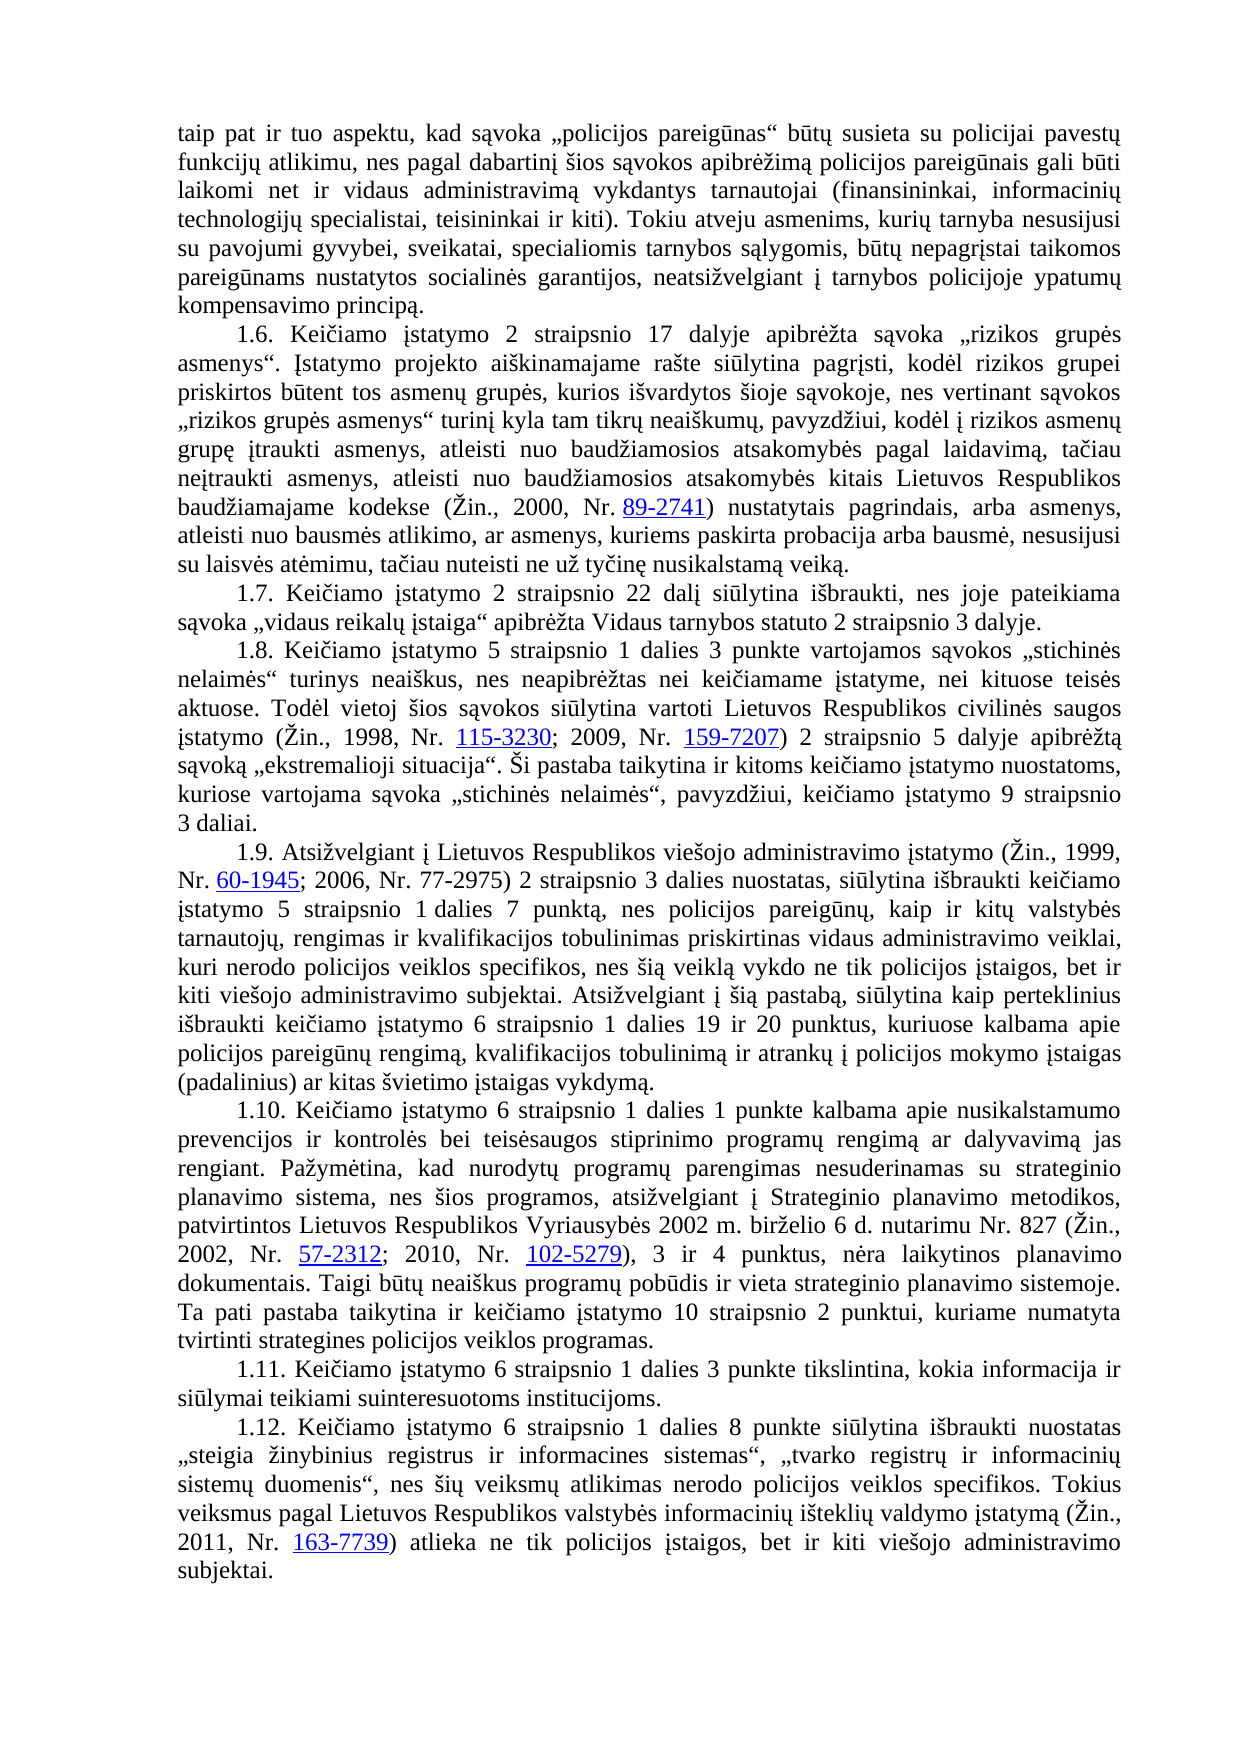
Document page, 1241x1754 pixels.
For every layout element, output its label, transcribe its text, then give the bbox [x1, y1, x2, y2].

text taip pat ir tuo aspektu, kad sąvoka „policijos pareigūnas“ būtų susieta su policijai pavestų funkcijų atlikimu, nes pagal dabartinį šios sąvokos apibrėžimą policijos pareigūnais gali būti laikomi net ir vidaus administravimą vykdantys tarnautojai (finansininkai, informacinių technologijų specialistai, teisininkai ir kiti). Tokiu atveju asmenims, kurių tarnyba nesusijusi su pavojumi gyvybei, sveikatai, specialiomis tarnybos sąlygomis, būtų nepagrįstai taikomos pareigūnams nustatytos socialinės garantijos, neatsižvelgiant į tarnybos policijoje ypatumų kompensavimo principą. [177, 118, 1122, 319]
text 1.8. Keičiamo įstatymo 5 straipsnio 1 dalies 3 punkte vartojamos sąvokos „stichinės nelaimės“ turinys neaiškus, nes neapibrėžtas nei keičiamame įstatyme, nei kituose teisės aktuose. Todėl vietoj šios sąvokos siūlytina vartoti Lietuvos Respublikos civilinės saugos įstatymo (Žin., 1998, Nr. 115-3230; 2009, Nr. 159-7207) 2 straipsnio 5 dalyje apibrėžtą sąvoką „ekstremalioji situacija“. Ši pastaba taikytina ir kitoms keičiamo įstatymo nuostatoms, kuriose vartojama sąvoka „stichinės nelaimės“, pavyzdžiui, keičiamo įstatymo 9 straipsnio 3 daliai. [177, 636, 1122, 837]
text 1.10. Keičiamo įstatymo 6 straipsnio 1 dalies 1 punkte kalbama apie nusikalstamumo prevencijos ir kontrolės bei teisėsaugos stiprinimo programų rengimą ar dalyvavimą jas rengiant. Pažymėtina, kad nurodytų programų parengimas nesuderinamas su strateginio planavimo sistema, nes šios programos, atsižvelgiant į Strateginio planavimo metodikos, patvirtintos Lietuvos Respublikos Vyriausybės 2002 m. birželio 6 d. nutarimu Nr. 827 (Žin., 2002, Nr. 57-2312; 2010, Nr. 102-5279), 3 ir 4 punktus, nėra laikytinos planavimo dokumentais. Taigi būtų neaiškus programų pobūdis ir vieta strateginio planavimo sistemoje. Ta pati pastaba taikytina ir keičiamo įstatymo 10 straipsnio 2 punktui, kuriame numatyta tvirtinti strategines policijos veiklos programas. [177, 1096, 1122, 1354]
text 1.7. Keičiamo įstatymo 2 straipsnio 22 dalį siūlytina išbraukti, nes joje pateikiama sąvoka „vidaus reikalų įstaiga“ apibrėžta Vidaus tarnybos statuto 2 straipsnio 3 dalyje. [177, 578, 1122, 636]
text 1.9. Atsižvelgiant į Lietuvos Respublikos viešojo administravimo įstatymo (Žin., 1999, Nr. 60-1945; 2006, Nr. 77-2975) 2 straipsnio 3 dalies nuostatas, siūlytina išbraukti keičiamo įstatymo 5 straipsnio 1 dalies 7 punktą, nes policijos pareigūnų, kaip ir kitų valstybės tarnautojų, rengimas ir kvalifikacijos tobulinimas priskirtinas vidaus administravimo veiklai, kuri nerodo policijos veiklos specifikos, nes šią veiklą vykdo ne tik policijos įstaigos, bet ir kiti viešojo administravimo subjektai. Atsižvelgiant į šią pastabą, siūlytina kaip perteklinius išbraukti keičiamo įstatymo 6 straipsnio 1 dalies 19 ir 20 punktus, kuriuose kalbama apie policijos pareigūnų rengimą, kvalifikacijos tobulinimą ir atrankų į policijos mokymo įstaigas (padalinius) ar kitas švietimo įstaigas vykdymą. [177, 837, 1122, 1096]
text 1.12. Keičiamo įstatymo 6 straipsnio 1 dalies 8 punkte siūlytina išbraukti nuostatas „steigia žinybinius registrus ir informacines sistemas“, „tvarko registrų ir informacinių sistemų duomenis“, nes šių veiksmų atlikimas nerodo policijos veiklos specifikos. Tokius veiksmus pagal Lietuvos Respublikos valstybės informacinių išteklių valdymo įstatymą (Žin., 2011, Nr. 163-7739) atlieka ne tik policijos įstaigos, bet ir kiti viešojo administravimo subjektai. [177, 1412, 1122, 1584]
text 1.6. Keičiamo įstatymo 2 straipsnio 17 dalyje apibrėžta sąvoka „rizikos grupės asmenys“. Įstatymo projekto aiškinamajame rašte siūlytina pagrįsti, kodėl rizikos grupei priskirtos būtent tos asmenų grupės, kurios išvardytos šioje sąvokoje, nes vertinant sąvokos „rizikos grupės asmenys“ turinį kyla tam tikrų neaiškumų, pavyzdžiui, kodėl į rizikos asmenų grupę įtraukti asmenys, atleisti nuo baudžiamosios atsakomybės pagal laidavimą, tačiau neįtraukti asmenys, atleisti nuo baudžiamosios atsakomybės kitais Lietuvos Respublikos baudžiamajame kodekse (Žin., 2000, Nr. 89-2741) nustatytais pagrindais, arba asmenys, atleisti nuo bausmės atlikimo, ar asmenys, kuriems paskirta probacija arba bausmė, nesusijusi su laisvės atėmimu, tačiau nuteisti ne už tyčinę nusikalstamą veiką. [177, 319, 1122, 578]
text 1.11. Keičiamo įstatymo 6 straipsnio 1 dalies 3 punkte tikslintina, kokia informacija ir siūlymai teikiami suinteresuotoms institucijoms. [177, 1354, 1122, 1412]
